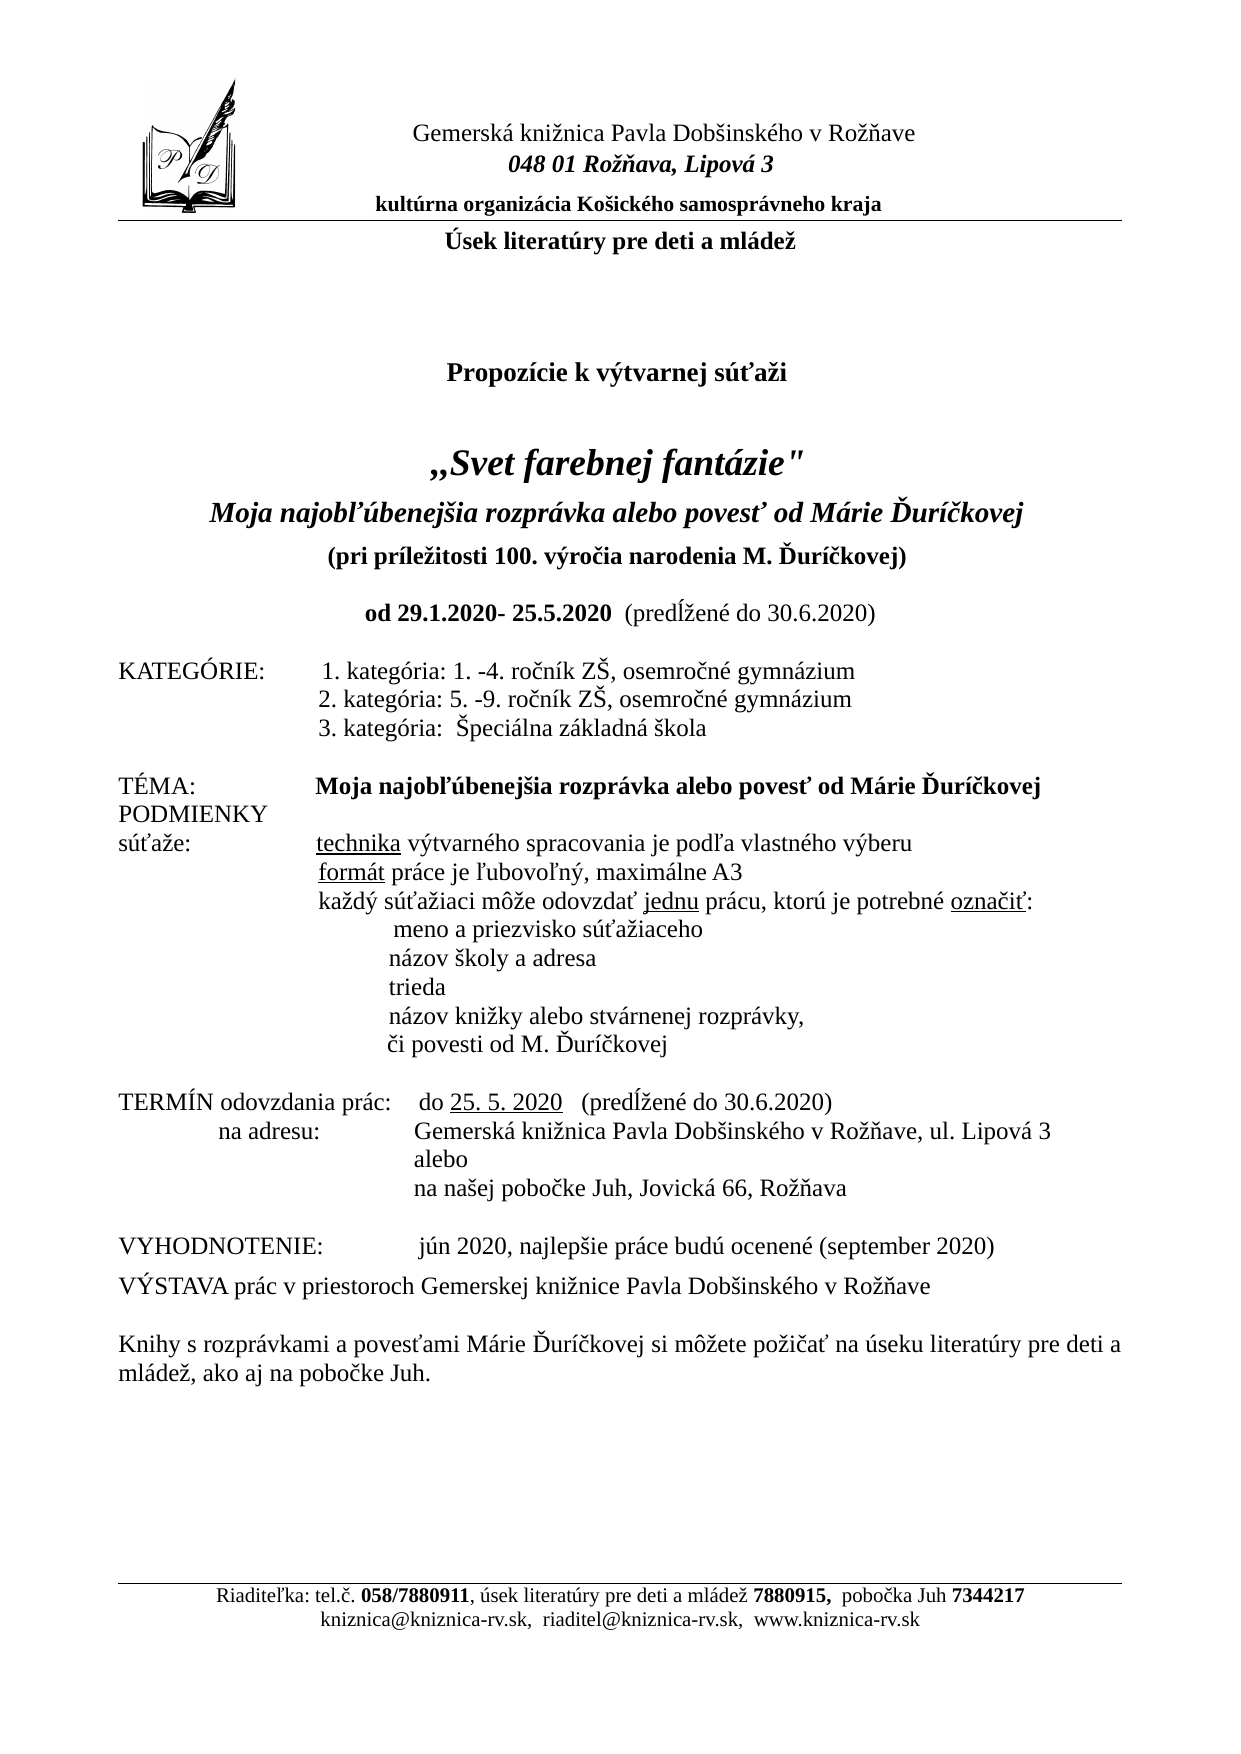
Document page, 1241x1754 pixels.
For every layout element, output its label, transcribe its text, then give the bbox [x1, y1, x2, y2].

text VYHODNOTENIE: jún 2020, najlepšie práce budú ocenené (september 2020) [118, 1231, 1122, 1259]
text TERMÍN odovzdania prác: do 25. 5. 2020 (predĺžené do 30.6.2020) [118, 1087, 1122, 1116]
text Úsek literatúry pre deti a mládež [118, 226, 1122, 255]
text na našej pobočke Juh, Jovická 66, Rožňava [118, 1173, 1122, 1202]
text kultúrna organizácia Košického samosprávneho kraja [118, 185, 1122, 220]
text či povesti od M. Ďuríčkovej [118, 1029, 1122, 1058]
text názov školy a adresa [118, 943, 1122, 972]
text trieda [118, 972, 1122, 1001]
picture [142, 78, 236, 213]
text názov knižky alebo stvárnenej rozprávky, [118, 1001, 1122, 1029]
text na adresu: Gemerská knižnica Pavla Dobšinského v Rožňave, ul. Lipová 3 [118, 1116, 1122, 1144]
text TÉMA: Moja najobľúbenejšia rozprávka alebo povesť od Márie Ďuríčkovej [118, 771, 1122, 799]
text súťaže: technika výtvarného spracovania je podľa vlastného výberu [118, 828, 1122, 857]
text 3. kategória: Špeciálna základná škola [118, 713, 1122, 742]
text Knihy s rozprávkami a povesťami Márie Ďuríčkovej si môžete požičať na úseku literatúry pre deti a mládež, ako aj na pobočke Juh. [118, 1329, 1122, 1387]
text alebo [118, 1144, 1122, 1173]
text každý súťažiaci môže odovzdať jednu prácu, ktorú je potrebné označiť: [118, 886, 1122, 914]
text KATEGÓRIE: 1. kategória: 1. -4. ročník ZŠ, osemročné gymnázium [118, 656, 1122, 684]
text Gemerská knižnica Pavla Dobšinského v Rožňave [236, 118, 1122, 147]
text Propozície k výtvarnej súťaži [118, 356, 1122, 387]
text VÝSTAVA prác v priestoroch Gemerskej knižnice Pavla Dobšinského v Rožňave [118, 1271, 1122, 1300]
text Moja najobľúbenejšia rozprávka alebo povesť od Márie Ďuríčkovej [118, 495, 1122, 529]
text ,,Svet farebnej fantázie" [118, 441, 1122, 484]
text Riaditeľka: tel.č. 058/7880911, úsek literatúry pre deti a mládež 7880915, pobočka Juh 7344217 kniznica@kniznica-rv.sk, riaditel@kniznica-rv.sk, www.kniznica-rv.sk [118, 1584, 1122, 1631]
text meno a priezvisko súťažiaceho [118, 914, 1122, 943]
text PODMIENKY [118, 799, 1122, 828]
text (pri príležitosti 100. výročia narodenia M. Ďuríčkovej) [118, 541, 1122, 569]
text formát práce je ľubovoľný, maximálne A3 [118, 857, 1122, 886]
text 2. kategória: 5. -9. ročník ZŠ, osemročné gymnázium [118, 684, 1122, 713]
text 048 01 Rožňava, Lipová 3 [236, 147, 1122, 179]
text od 29.1.2020- 25.5.2020 (predĺžené do 30.6.2020) [118, 598, 1122, 627]
text [118, 147, 142, 179]
